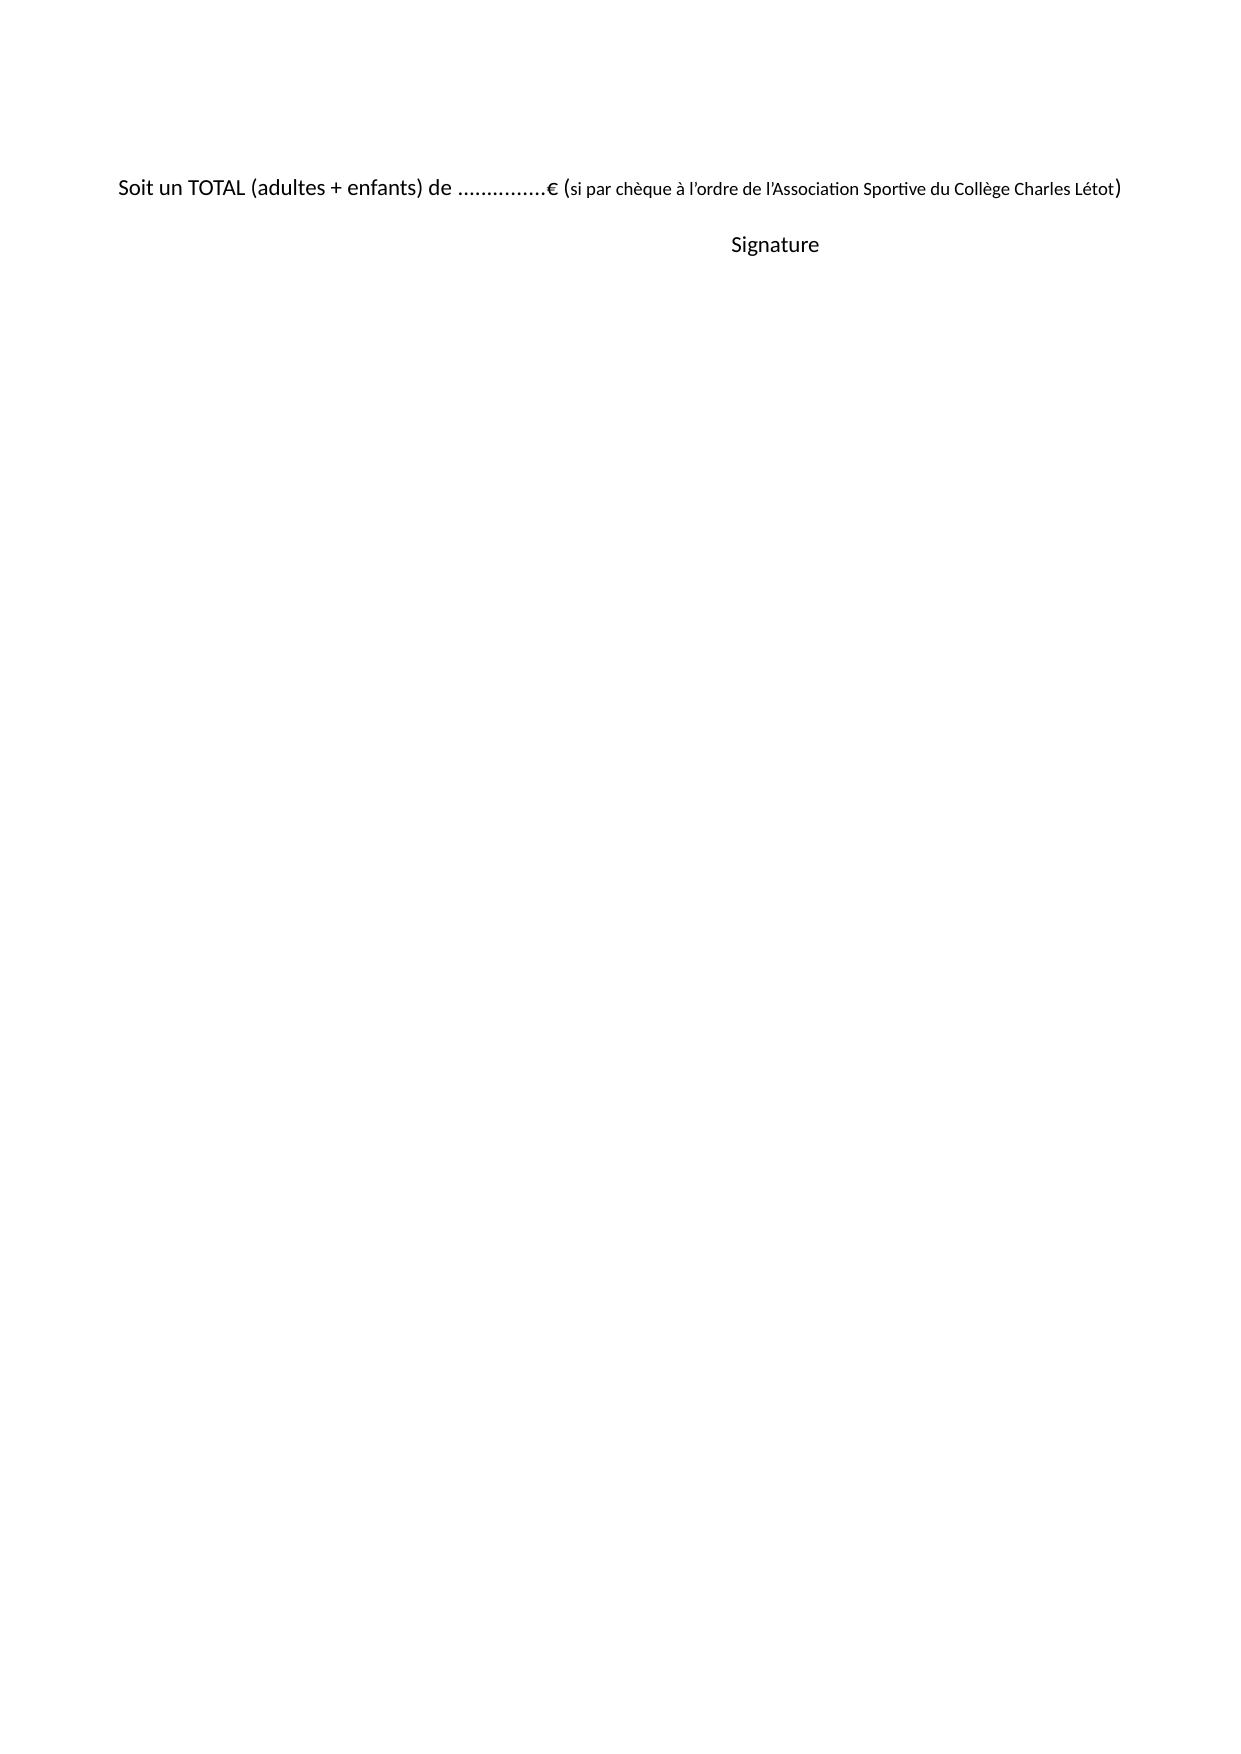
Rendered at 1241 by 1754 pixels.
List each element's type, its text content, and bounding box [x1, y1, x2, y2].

text Soit un TOTAL (adultes + enfants) de € (si par chèque à l’ordre de l’Association Sportive du Collège Charles Létot) [118, 173, 1137, 201]
text Signature [340, 230, 1137, 258]
